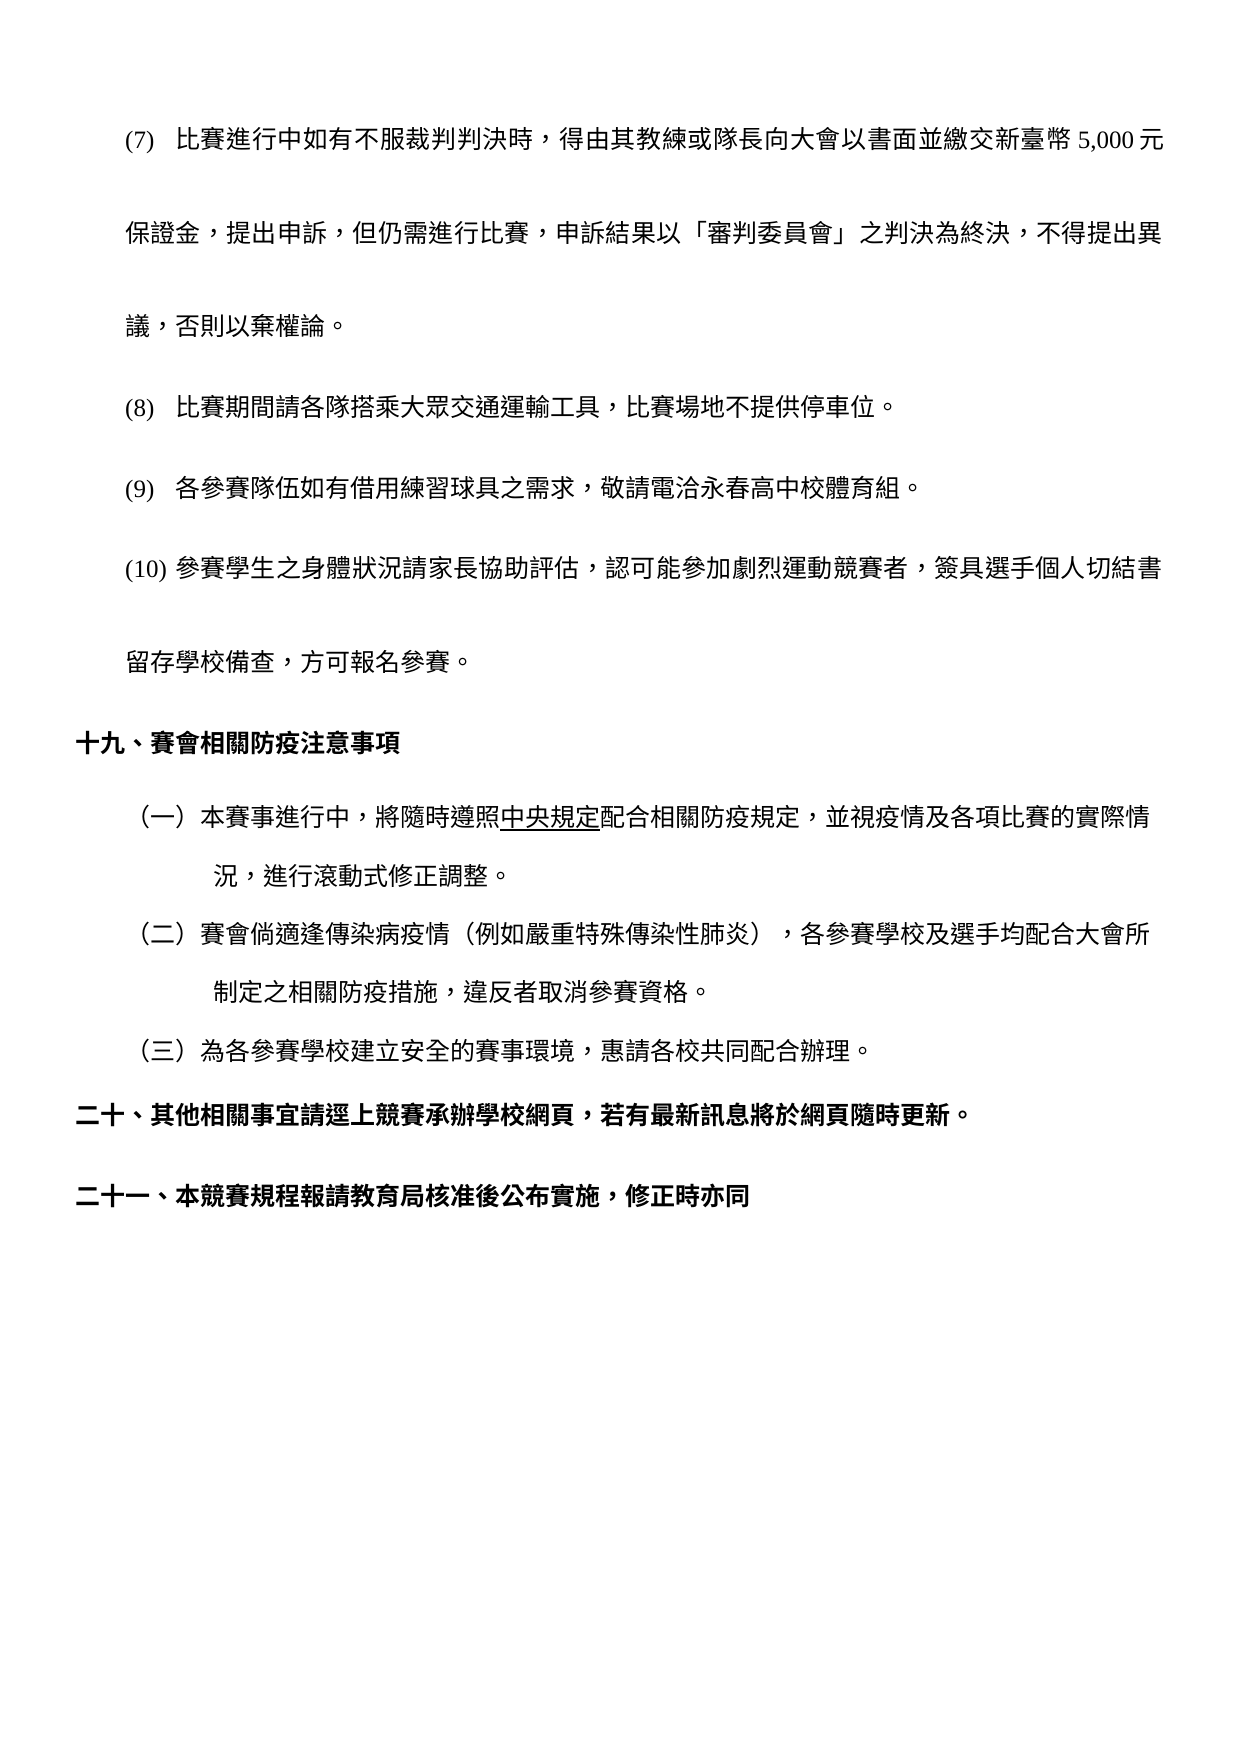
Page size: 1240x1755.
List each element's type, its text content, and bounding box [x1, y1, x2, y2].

list 各參賽隊伍如有借用練習球具之需求，敬請電洽永春高中校體育組。 [125, 444, 1164, 507]
text 二十一、本競賽規程報請教育局核准後公布實施，修正時亦同 [75, 1152, 1164, 1215]
text 二十、其他相關事宜請逕上競賽承辦學校網頁，若有最新訊息將於網頁隨時更新。 [75, 1072, 1164, 1134]
list 比賽進行中如有不服裁判判決時，得由其教練或隊長向大會以書面並繳交新臺幣5,000元保證金，提出申訴，但仍需進行比賽，申訴結果以「審判委員會」之判決為終決，不得提出異議，否則以棄權論。 [125, 96, 1164, 346]
text （二）賽會倘適逢傳染病疫情（例如嚴重特殊傳染性肺炎），各參賽學校及選手均配合大會所制定之相關防疫措施，違反者取消參賽資格。 [125, 897, 1164, 1013]
text （三）為各參賽學校建立安全的賽事環境，惠請各校共同配合辦理。 [125, 1013, 1164, 1072]
list 比賽期間請各隊搭乘大眾交通運輸工具，比賽場地不提供停車位。 [125, 364, 1164, 426]
text （一）本賽事進行中，將隨時遵照中央規定配合相關防疫規定，並視疫情及各項比賽的實際情況，進行滾動式修正調整。 [125, 780, 1168, 897]
text 十九、賽會相關防疫注意事項 [75, 699, 1164, 762]
list 參賽學生之身體狀況請家長協助評估，認可能參加劇烈運動競賽者，簽具選手個人切結書留存學校備查，方可報名參賽。 [125, 525, 1164, 681]
